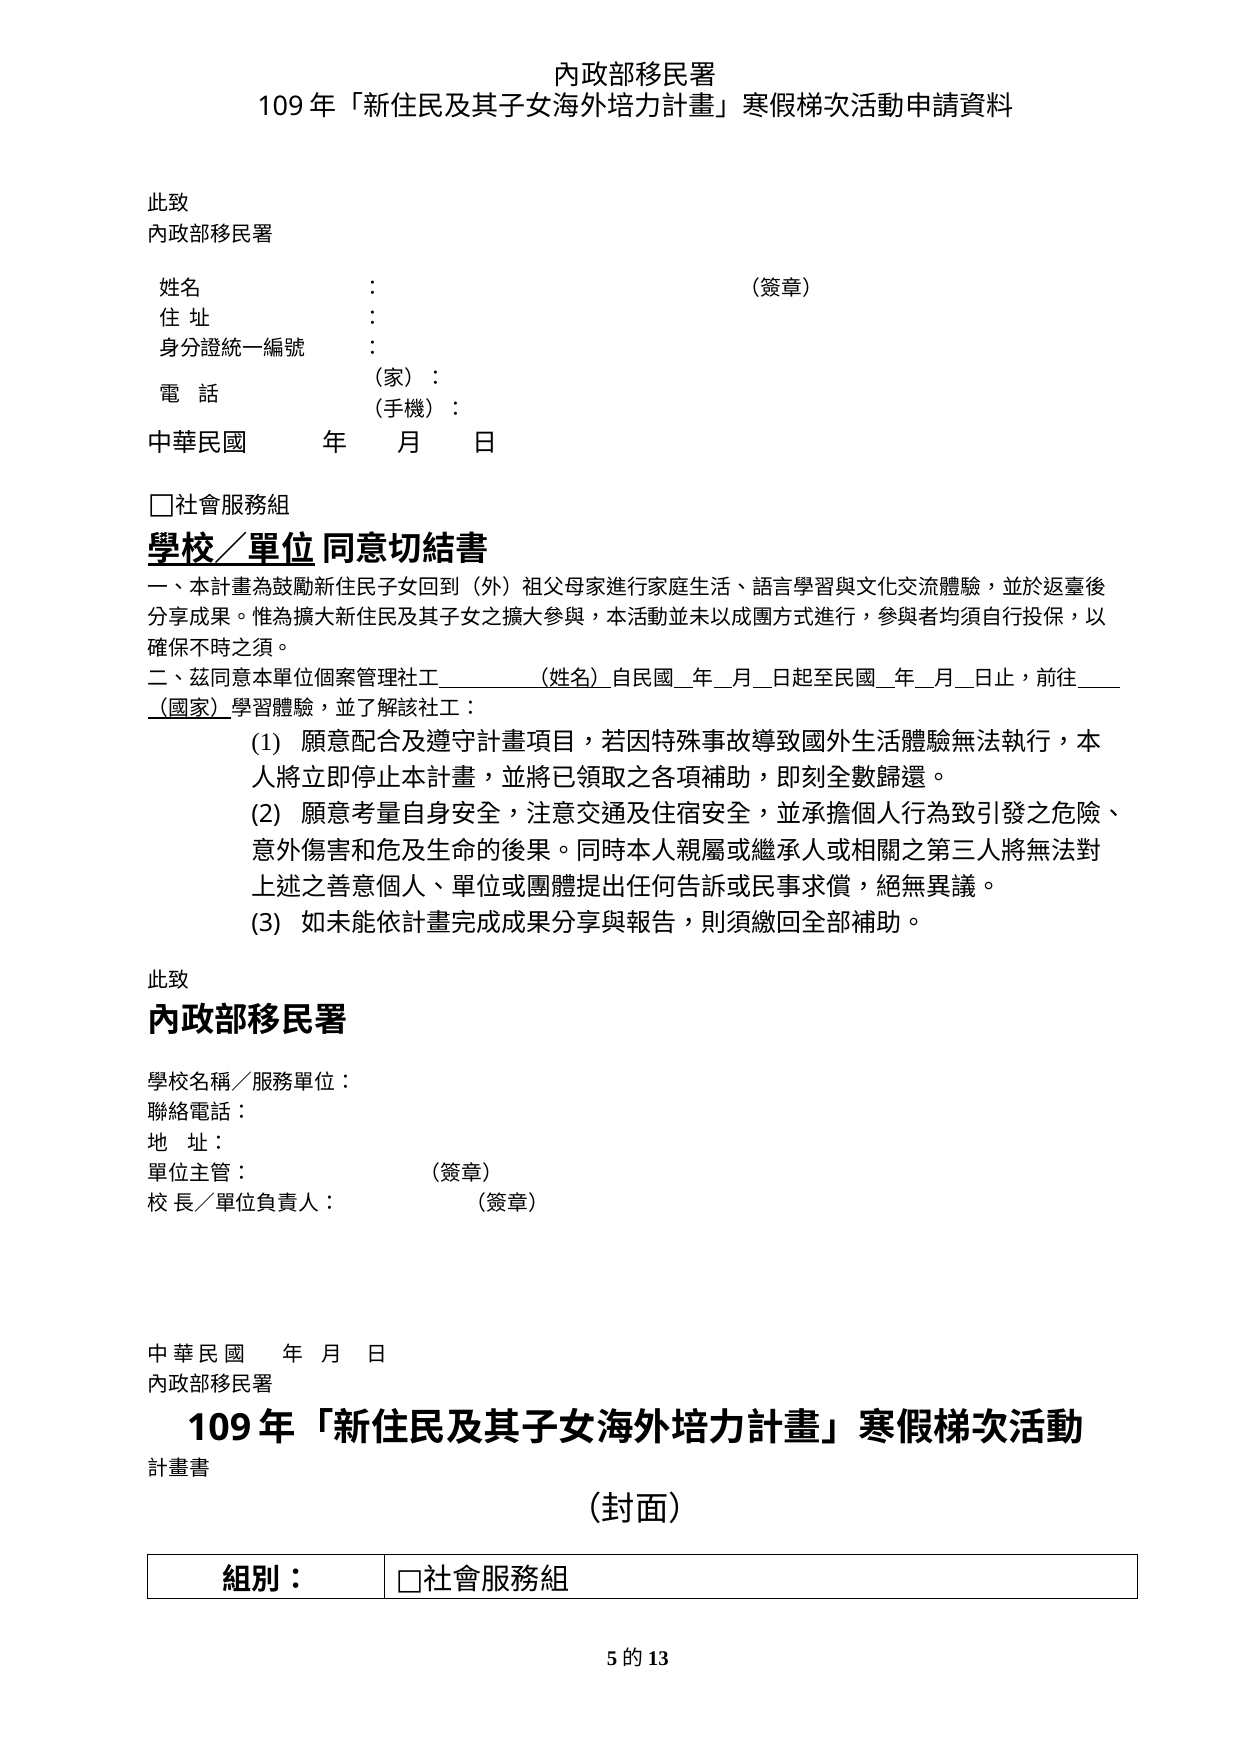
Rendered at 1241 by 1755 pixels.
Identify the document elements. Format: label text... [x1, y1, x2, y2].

table_cell ： [351, 301, 1019, 331]
text 學校／單位 同意切結書 [148, 522, 1122, 570]
list 願意考量自身安全，注意交通及住宿安全，並承擔個人行為致引發之危險、意外傷害和危及生命的後果。同時本人親屬或繼承人或相關之第三人將無法對上述之善意個人、單位或團體提出任何告訴或民事求償，絕無異議。 [251, 794, 1122, 903]
text 計畫書 [148, 1452, 1122, 1482]
subtitle 中華民國 年 月 日 [148, 422, 1122, 458]
text 學校名稱／服務單位： [148, 1065, 1122, 1096]
table_cell 住 址 [148, 301, 351, 331]
text 二、茲同意本單位個案管理社工 （姓名）自民國 年 月 日起至民國 年 月 日止，前往 （國家）學習體驗，並了解該社工： [148, 661, 1122, 721]
list 如未能依計畫完成成果分享與報告，則須繳回全部補助。 [251, 903, 1122, 939]
text 此致 [148, 963, 1122, 993]
text 地 址： [148, 1126, 1122, 1156]
table_header （簽章） [728, 271, 1019, 301]
table_header [31, 1554, 147, 1598]
table_cell 電 話 [148, 362, 351, 422]
text 此致 [148, 187, 1122, 217]
text 109年「新住民及其子女海外培力計畫」寒假梯次活動 [148, 1397, 1122, 1452]
text □社會服務組 [148, 482, 1122, 522]
text 聯絡電話： [148, 1096, 1122, 1126]
table_cell （家）： （手機）： [351, 362, 1019, 422]
text 內政部移民署 [148, 217, 1122, 247]
table_header 姓名 [148, 271, 351, 301]
text 內政部移民署 [148, 993, 1122, 1041]
text 內政部移民署 [148, 1367, 1122, 1397]
table_header 組別： [148, 1555, 384, 1598]
text 中 華 民 國 年 月 日 [148, 1337, 1122, 1367]
text （封面） [148, 1482, 1122, 1530]
list 願意配合及遵守計畫項目，若因特殊事故導致國外生活體驗無法執行，本人將立即停止本計畫，並將已領取之各項補助，即刻全數歸還。 [251, 721, 1122, 794]
text 校 長／單位負責人： （簽章） [148, 1186, 1122, 1216]
text 單位主管： （簽章） [148, 1156, 1122, 1186]
table_header □社會服務組 [385, 1555, 1137, 1598]
table_cell 身分證統一編號 [148, 331, 351, 362]
table_header [1138, 1554, 1217, 1598]
table_header ： [351, 271, 728, 301]
text 一、本計畫為鼓勵新住民子女回到（外）祖父母家進行家庭生活、語言學習與文化交流體驗，並於返臺後分享成果。惟為擴大新住民及其子女之擴大參與，本活動並未以成團方式進行，參與者均須自行投保，以確保不時之須。 [148, 570, 1122, 661]
table_cell ： [351, 331, 1019, 362]
